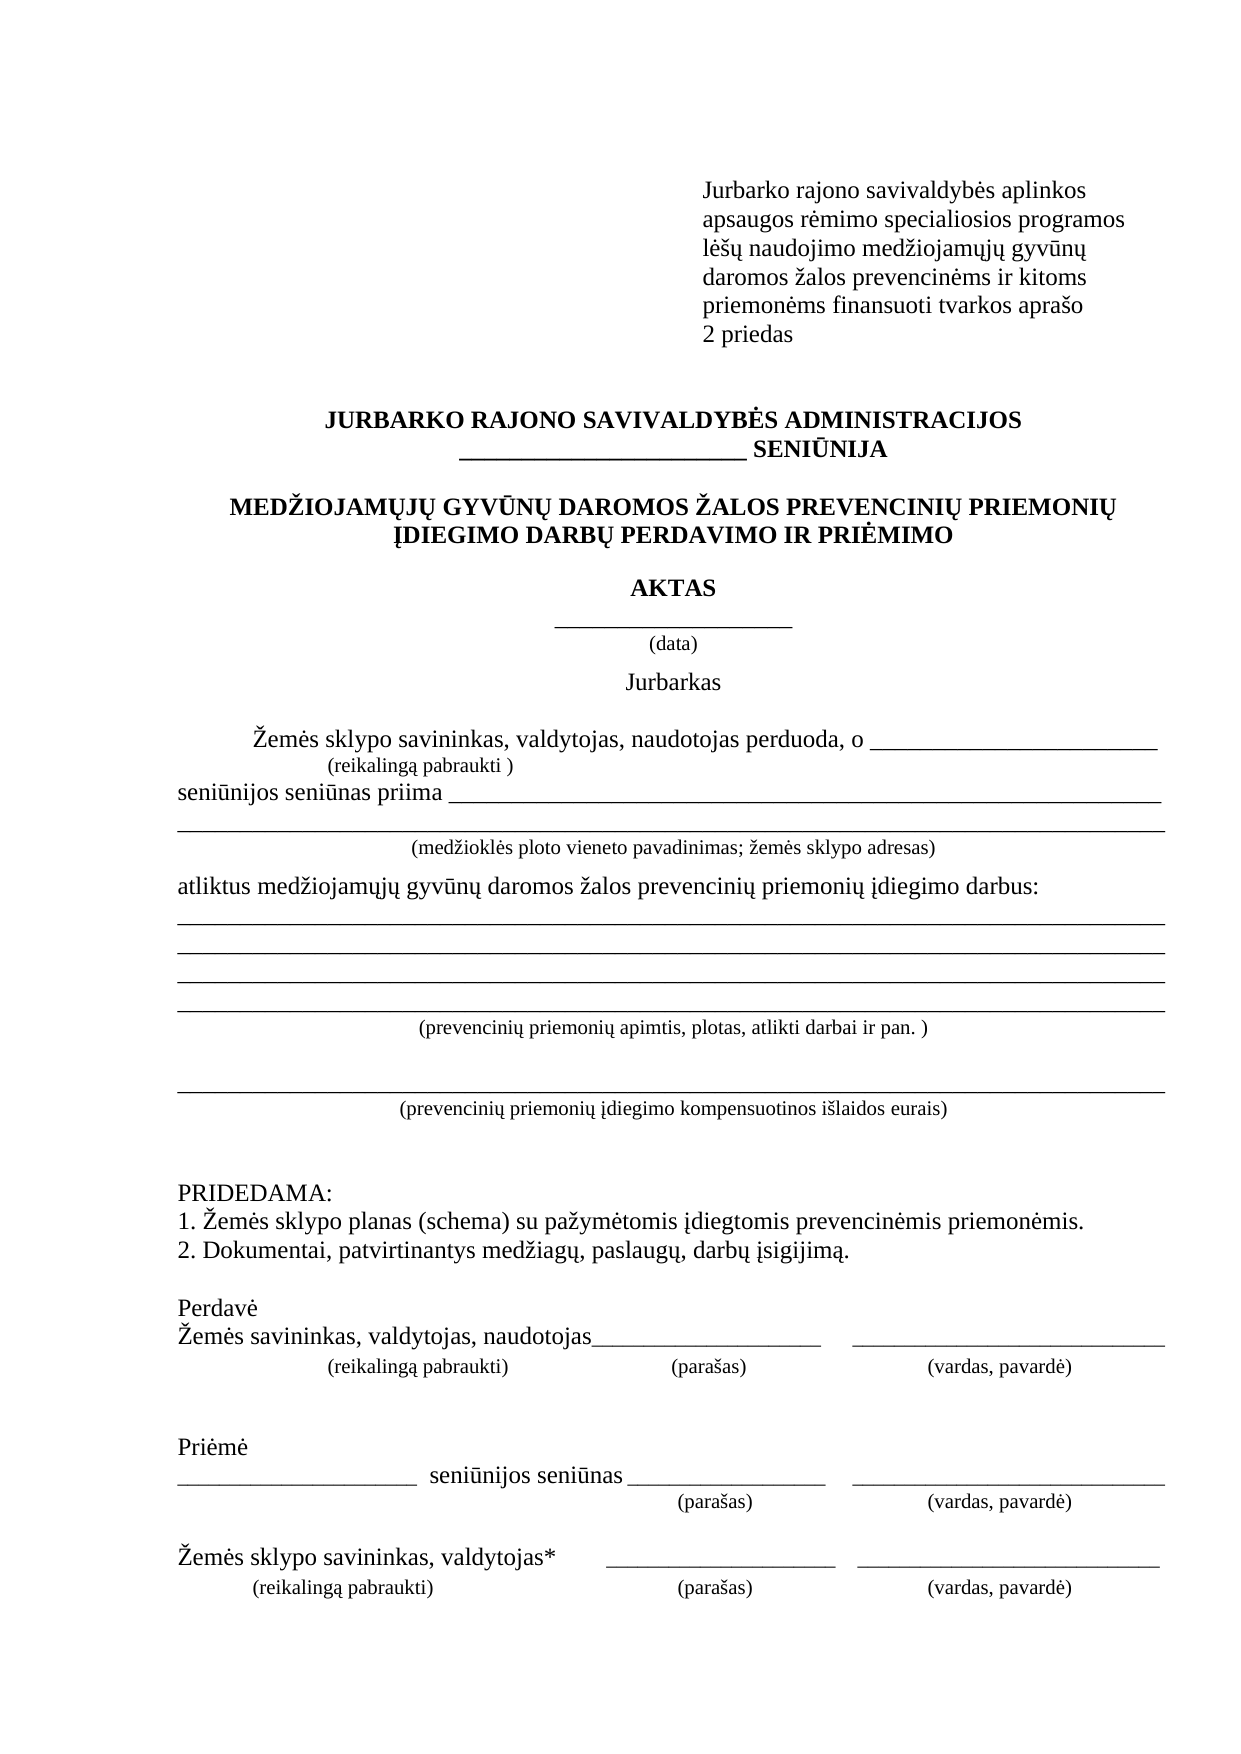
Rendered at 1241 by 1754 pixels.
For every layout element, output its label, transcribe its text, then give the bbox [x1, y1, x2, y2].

text _______________________________________________________________________________ [177, 957, 1169, 986]
text _______________________ seniūnijos seniūnas ___________________ ______________________________ [177, 1461, 1169, 1489]
text apsaugos rėmimo specialiosios programos [702, 204, 1169, 233]
text (data) [177, 631, 1169, 655]
text daromos žalos prevencinėms ir kitoms [702, 262, 1169, 291]
text Perdavė [177, 1293, 1169, 1321]
text lėšų naudojimo medžiojamųjų gyvūnų [702, 233, 1169, 262]
text _______________________ SENIŪNIJA [177, 434, 1169, 463]
text Žemės sklypo savininkas, valdytojas, naudotojas perduoda, o _______________________ [177, 724, 1169, 753]
text (reikalingą pabraukti) (parašas) (vardas, pavardė) [177, 1350, 1169, 1379]
text MEDŽIOJAMŲJŲ GYVŪNŲ DAROMOS ŽALOS PREVENCINIŲ PRIEMONIŲ ĮDIEGIMO DARBŲ PERDAVIMO IR PRIĖMIMO [177, 492, 1169, 549]
text Priėmė [177, 1432, 1169, 1461]
text Jurbarko rajono savivaldybės aplinkos [702, 176, 1169, 204]
text 2 priedas [627, 319, 1169, 348]
text Jurbarkas [177, 667, 1169, 696]
text ___________________ [177, 602, 1169, 631]
text 2. Dokumentai, patvirtinantys medžiagų, paslaugų, darbų įsigijimą. [177, 1235, 1169, 1264]
text atliktus medžiojamųjų gyvūnų daromos žalos prevencinių priemonių įdiegimo darbus: [177, 871, 1169, 899]
text Žemės sklypo savininkas, valdytojas* ______________________ _____________________________ [177, 1542, 1169, 1571]
text _______________________________________________________________________________ [177, 928, 1169, 957]
text (parašas) (vardas, pavardė) [177, 1489, 1169, 1513]
text priemonėms finansuoti tvarkos aprašo [702, 291, 1169, 319]
text _______________________________________________________________________________ [177, 806, 1169, 835]
text JURBARKO RAJONO SAVIVALDYBĖS ADMINISTRACIJOS [177, 406, 1169, 434]
text (prevencinių priemonių apimtis, plotas, atlikti darbai ir pan. ) [177, 1014, 1169, 1039]
text _______________________________________________________________________________ [177, 1067, 1169, 1096]
text PRIDEDAMA: [177, 1178, 1169, 1206]
text 1. Žemės sklypo planas (schema) su pažymėtomis įdiegtomis prevencinėmis priemonėmis. [177, 1206, 1169, 1235]
text (reikalingą pabraukti) (parašas) (vardas, pavardė) [177, 1571, 1169, 1599]
text _______________________________________________________________________________ [177, 899, 1169, 928]
text Žemės savininkas, valdytojas, naudotojas______________________ ______________________________ [177, 1321, 1169, 1350]
text _______________________________________________________________________________ [177, 986, 1169, 1014]
text (reikalingą pabraukti ) [252, 753, 1169, 777]
text (prevencinių priemonių įdiegimo kompensuotinos išlaidos eurais) [177, 1096, 1169, 1120]
text AKTAS [177, 573, 1169, 602]
text seniūnijos seniūnas priima _________________________________________________________ [177, 777, 1169, 806]
text (medžioklės ploto vieneto pavadinimas; žemės sklypo adresas) [177, 835, 1169, 859]
